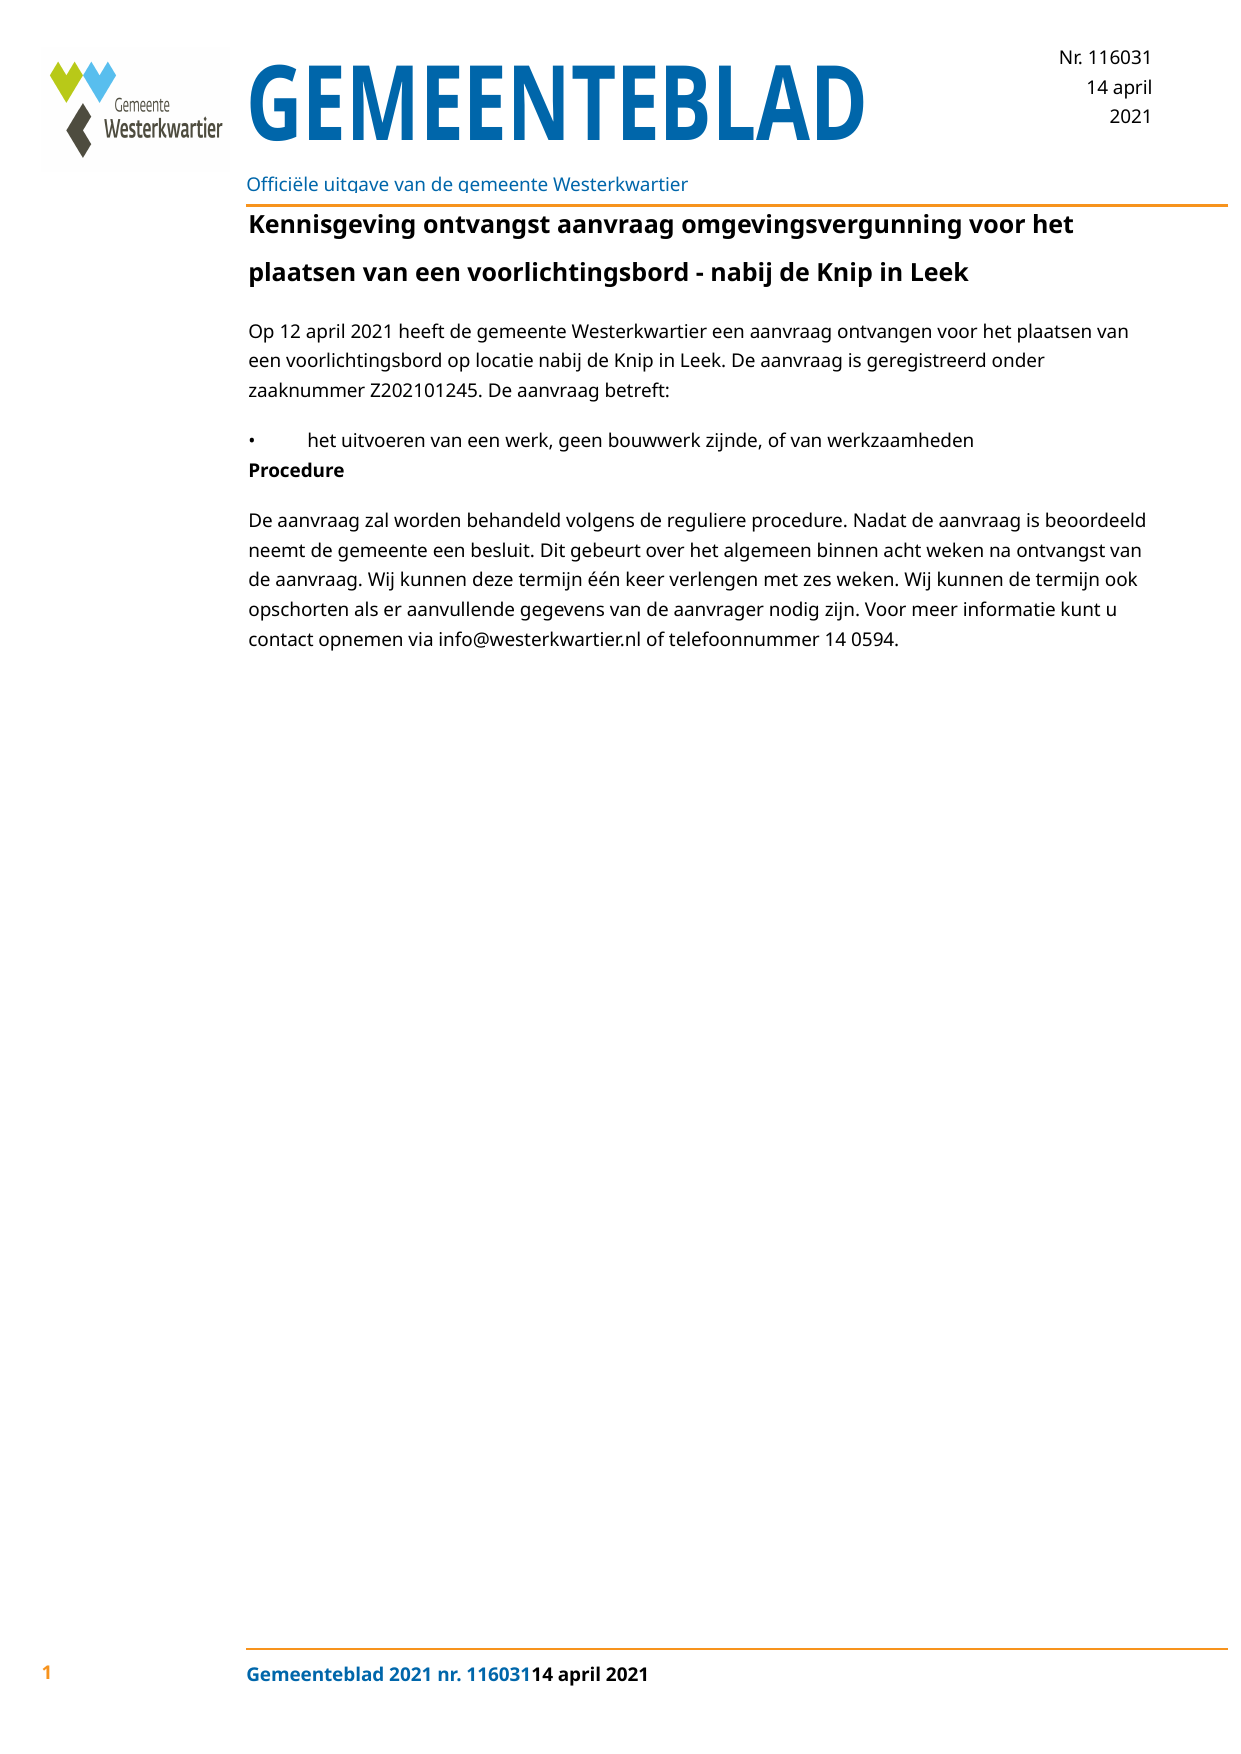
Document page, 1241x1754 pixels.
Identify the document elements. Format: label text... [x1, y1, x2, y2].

text De aanvraag zal worden behandeld volgens de reguliere procedure. Nadat de aanvraag is beoordeeld neemt de gemeente een besluit. Dit gebeurt over het algemeen binnen acht weken na ontvangst van de aanvraag. Wij kunnen deze termijn één keer verlengen met zes weken. Wij kunnen de termijn ook opschorten als er aanvullende gegevens van de aanvrager nodig zijn. Voor meer informatie kunt u contact opnemen via info@westerkwartier.nl of telefoonnummer 14 0594. [248, 507, 1152, 652]
list het uitvoeren van een werk, geen bouwwerk zijnde, of van werkzaamheden [248, 427, 1152, 453]
picture [41, 47, 231, 172]
text Procedure [248, 457, 1152, 483]
text Kennisgeving ontvangst aanvraag omgevingsvergunning voor het plaatsen van een voorlichtingsbord - nabij de Knip in Leek [248, 207, 1152, 288]
text Op 12 april 2021 heeft de gemeente Westerkwartier een aanvraag ontvangen voor het plaatsen van een voorlichtingsbord op locatie nabij de Knip in Leek. De aanvraag is geregistreerd onder zaaknummer Z202101245. De aanvraag betreft: [248, 318, 1152, 403]
